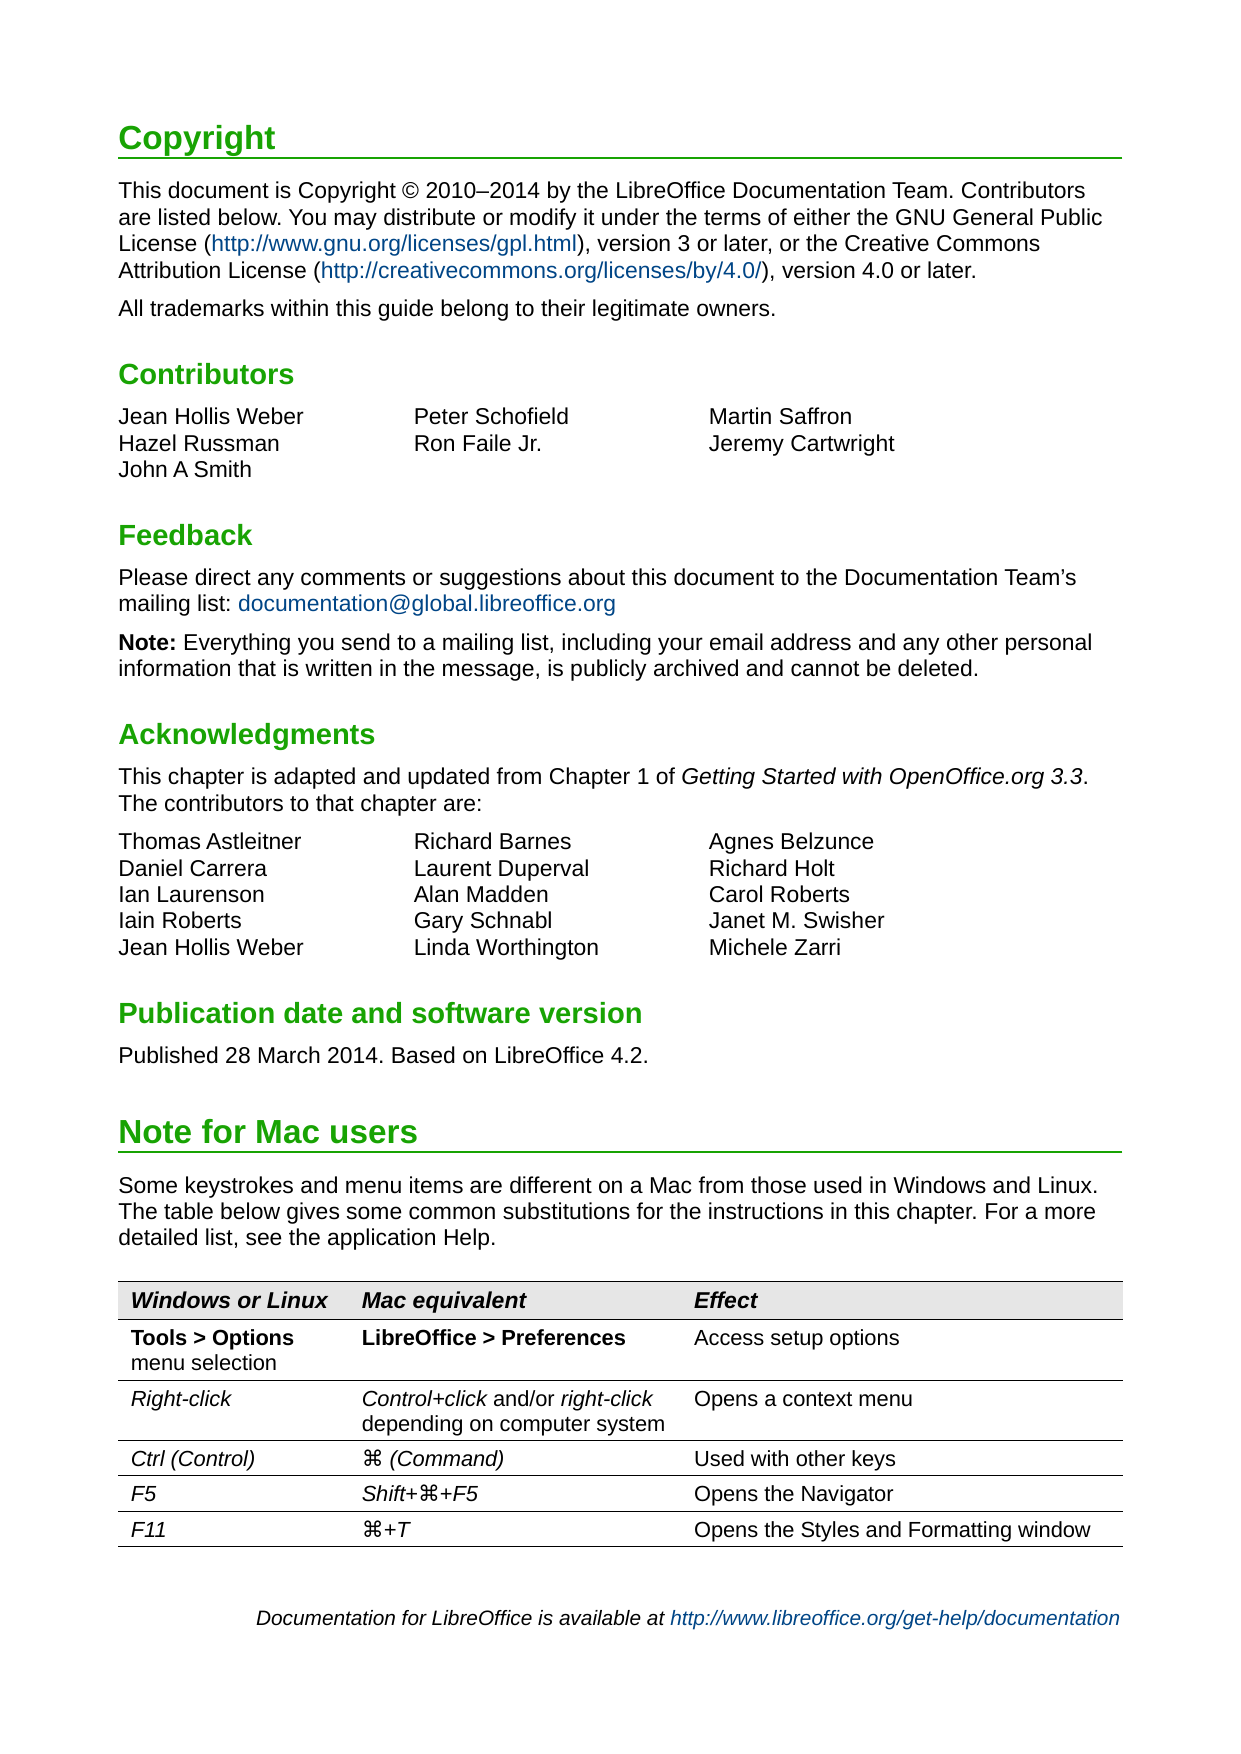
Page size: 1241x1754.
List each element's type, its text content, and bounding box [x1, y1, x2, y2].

table_cell F11 [118, 1512, 349, 1546]
table_cell Access setup options [681, 1320, 1123, 1380]
text Published 28 March 2014. Based on LibreOffice 4.2. [118, 1042, 1122, 1068]
table_cell F5 [118, 1476, 349, 1511]
text All trademarks within this guide belong to their legitimate owners. [118, 295, 1122, 322]
table_cell Shift+⌘+F5 [349, 1476, 681, 1511]
table_cell Control+click and/or right-click depending on computer system [349, 1381, 681, 1440]
table_cell Opens a context menu [681, 1381, 1123, 1440]
table_header Windows or Linux [118, 1282, 349, 1319]
text Jean Hollis Weber Peter Schofield Martin Saffron Hazel Russman Ron Faile Jr. Jeremy Cartwright John A Smith [118, 403, 1122, 482]
table_cell ⌘ (Command) [349, 1441, 681, 1475]
text Some keystrokes and menu items are different on a Mac from those used in Windows and Linux. The table below gives some common substitutions for the instructions in this chapter. For a more detailed list, see the application Help. [118, 1172, 1122, 1251]
text This chapter is adapted and updated from Chapter 1 of Getting Started with OpenOffice.org 3.3. The contributors to that chapter are: [118, 763, 1122, 816]
subtitle Note for Mac users [118, 1112, 1122, 1151]
table_header Mac equivalent [349, 1282, 681, 1319]
table_cell Ctrl (Control) [118, 1441, 349, 1475]
subtitle Contributors [118, 357, 1122, 391]
text This document is Copyright © 2010–2014 by the LibreOffice Documentation Team. Contributors are listed below. You may distribute or modify it under the terms of either the GNU General Public License (http://www.gnu.org/licenses/gpl.html), version 3 or later, or the Creative Commons Attribution License (http://creativecommons.org/licenses/by/4.0/), version 4.0 or later. [118, 177, 1122, 283]
table_cell ⌘+T [349, 1512, 681, 1546]
table_cell LibreOffice > Preferences [349, 1320, 681, 1380]
table_header Effect [681, 1282, 1123, 1319]
subtitle Publication date and software version [118, 996, 1122, 1029]
table_cell Opens the Styles and Formatting window [681, 1512, 1123, 1546]
text Please direct any comments or suggestions about this document to the Documentation Team’s mailing list: documentation@global.libreoffice.org [118, 564, 1122, 616]
text Thomas Astleitner Richard Barnes Agnes Belzunce Daniel Carrera Laurent Duperval Richard Holt Ian Laurenson Alan Madden Carol Roberts Iain Roberts Gary Schnabl Janet M. Swisher Jean Hollis Weber Linda Worthington Michele Zarri [118, 828, 1122, 960]
table_cell Used with other keys [681, 1441, 1123, 1475]
subtitle Acknowledgments [118, 717, 1122, 751]
table_cell Right-click [118, 1381, 349, 1440]
subtitle Copyright [118, 118, 1122, 157]
table_cell Opens the Navigator [681, 1476, 1123, 1511]
table_cell Tools > Options menu selection [118, 1320, 349, 1380]
text Note: Everything you send to a mailing list, including your email address and any other personal information that is written in the message, is publicly archived and cannot be deleted. [118, 629, 1122, 682]
subtitle Feedback [118, 518, 1122, 551]
